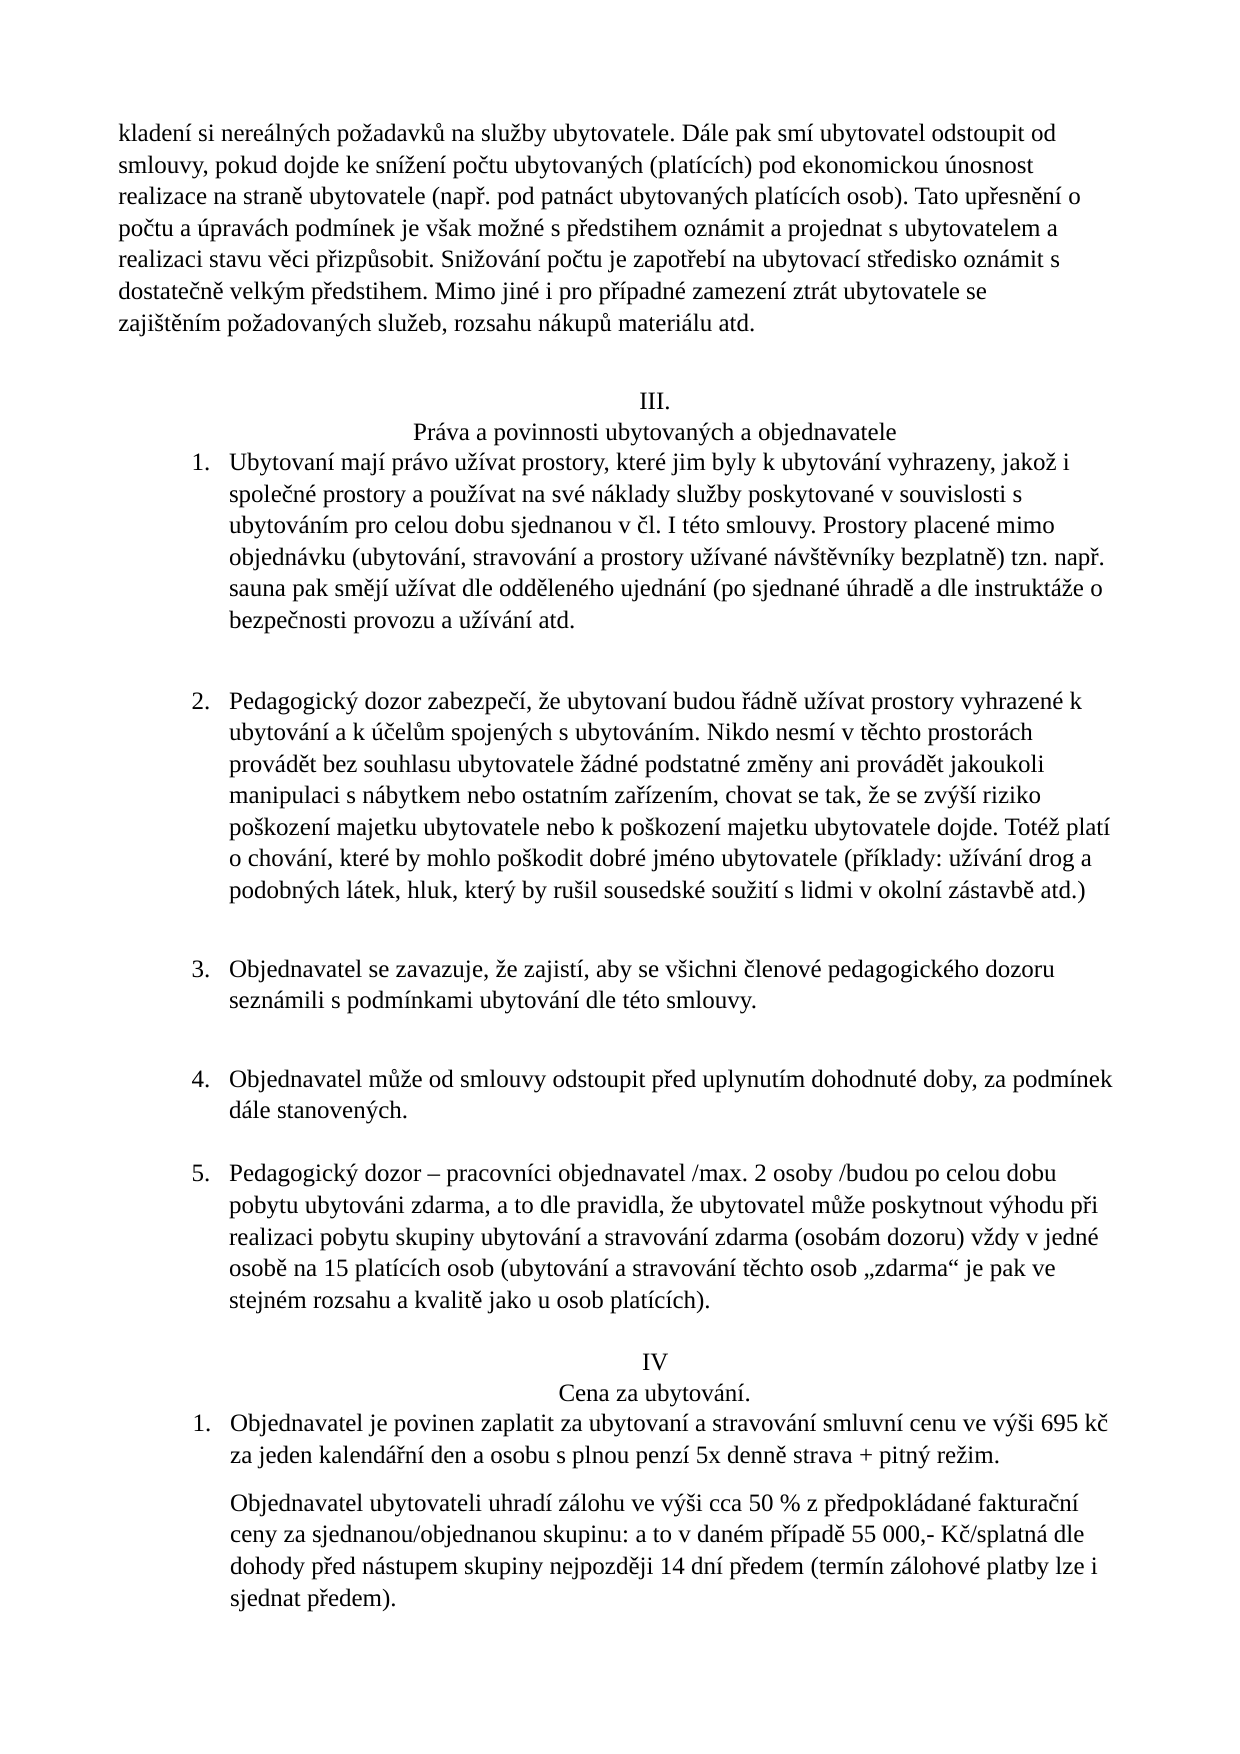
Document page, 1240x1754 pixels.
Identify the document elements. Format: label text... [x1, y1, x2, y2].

text III. [233, 386, 1083, 415]
list Objednavatel je povinen zaplatit za ubytovaní a stravování smluvní cenu ve výši 695 kč za jeden kalendářní den a osobu s plnou penzí 5x denně strava + pitný režim. [192, 1408, 1121, 1468]
list Objednavatel se zavazuje, že zajistí, aby se všichni členové pedagogického dozoru seznámili s podmínkami ubytování dle této smlouvy. [191, 954, 1121, 1014]
list Pedagogický dozor – pracovníci objednavatel /max. 2 osoby /budou po celou dobu pobytu ubytováni zdarma, a to dle pravidla, že ubytovatel může poskytnout výhodu při realizaci pobytu skupiny ubytování a stravování zdarma (osobám dozoru) vždy v jedné osobě na 15 platících osob (ubytování a stravování těchto osob „zdarma“ je pak ve stejném rozsahu a kvalitě jako u osob platících). [191, 1158, 1121, 1313]
text Práva a povinnosti ubytovaných a objednavatele [233, 417, 1083, 445]
list Pedagogický dozor zabezpečí, že ubytovaní budou řádně užívat prostory vyhrazené k ubytování a k účelům spojených s ubytováním. Nikdo nesmí v těchto prostorách provádět bez souhlasu ubytovatele žádné podstatné změny ani provádět jakoukoli manipulaci s nábytkem nebo ostatním zařízením, chovat se tak, že se zvýší riziko poškození majetku ubytovatele nebo k poškození majetku ubytovatele dojde. Totéž platí o chování, které by mohlo poškodit dobré jméno ubytovatele (příklady: užívání drog a podobných látek, hluk, který by rušil sousedské soužití s lidmi v okolní zástavbě atd.) [191, 686, 1121, 904]
list kladení si nereálných požadavků na služby ubytovatele. Dále pak smí ubytovatel odstoupit od smlouvy, pokud dojde ke snížení počtu ubytovaných (platících) pod ekonomickou únosnost realizace na straně ubytovatele (např. pod patnáct ubytovaných platících osob). Tato upřesnění o počtu a úpravách podmínek je však možné s předstihem oznámit a projednat s ubytovatelem a realizaci stavu věci přizpůsobit. Snižování počtu je zapotřebí na ubytovací středisko oznámit s dostatečně velkým předstihem. Mimo jiné i pro případné zamezení ztrát ubytovatele se zajištěním požadovaných služeb, rozsahu nákupů materiálu atd. [118, 118, 1084, 336]
list Ubytovaní mají právo užívat prostory, které jim byly k ubytování vyhrazeny, jakož i společné prostory a používat na své náklady služby poskytované v souvislosti s ubytováním pro celou dobu sjednanou v čl. I této smlouvy. Prostory placené mimo objednávku (ubytování, stravování a prostory užívané návštěvníky bezplatně) tzn. např. sauna pak smějí užívat dle odděleného ujednání (po sjednané úhradě a dle instruktáže o bezpečnosti provozu a užívání atd. [191, 447, 1121, 634]
text Objednavatel ubytovateli uhradí zálohu ve výši cca 50 % z předpokládané fakturační ceny za sjednanou/objednanou skupinu: a to v daném případě 55 000,- Kč/splatná dle dohody před nástupem skupiny nejpozději 14 dní předem (termín zálohové platby lze i sjednat předem). [230, 1488, 1121, 1611]
text IV [233, 1347, 1083, 1376]
text Cena za ubytování. [233, 1378, 1082, 1406]
list Objednavatel může od smlouvy odstoupit před uplynutím dohodnuté doby, za podmínek dále stanovených. [191, 1064, 1121, 1124]
